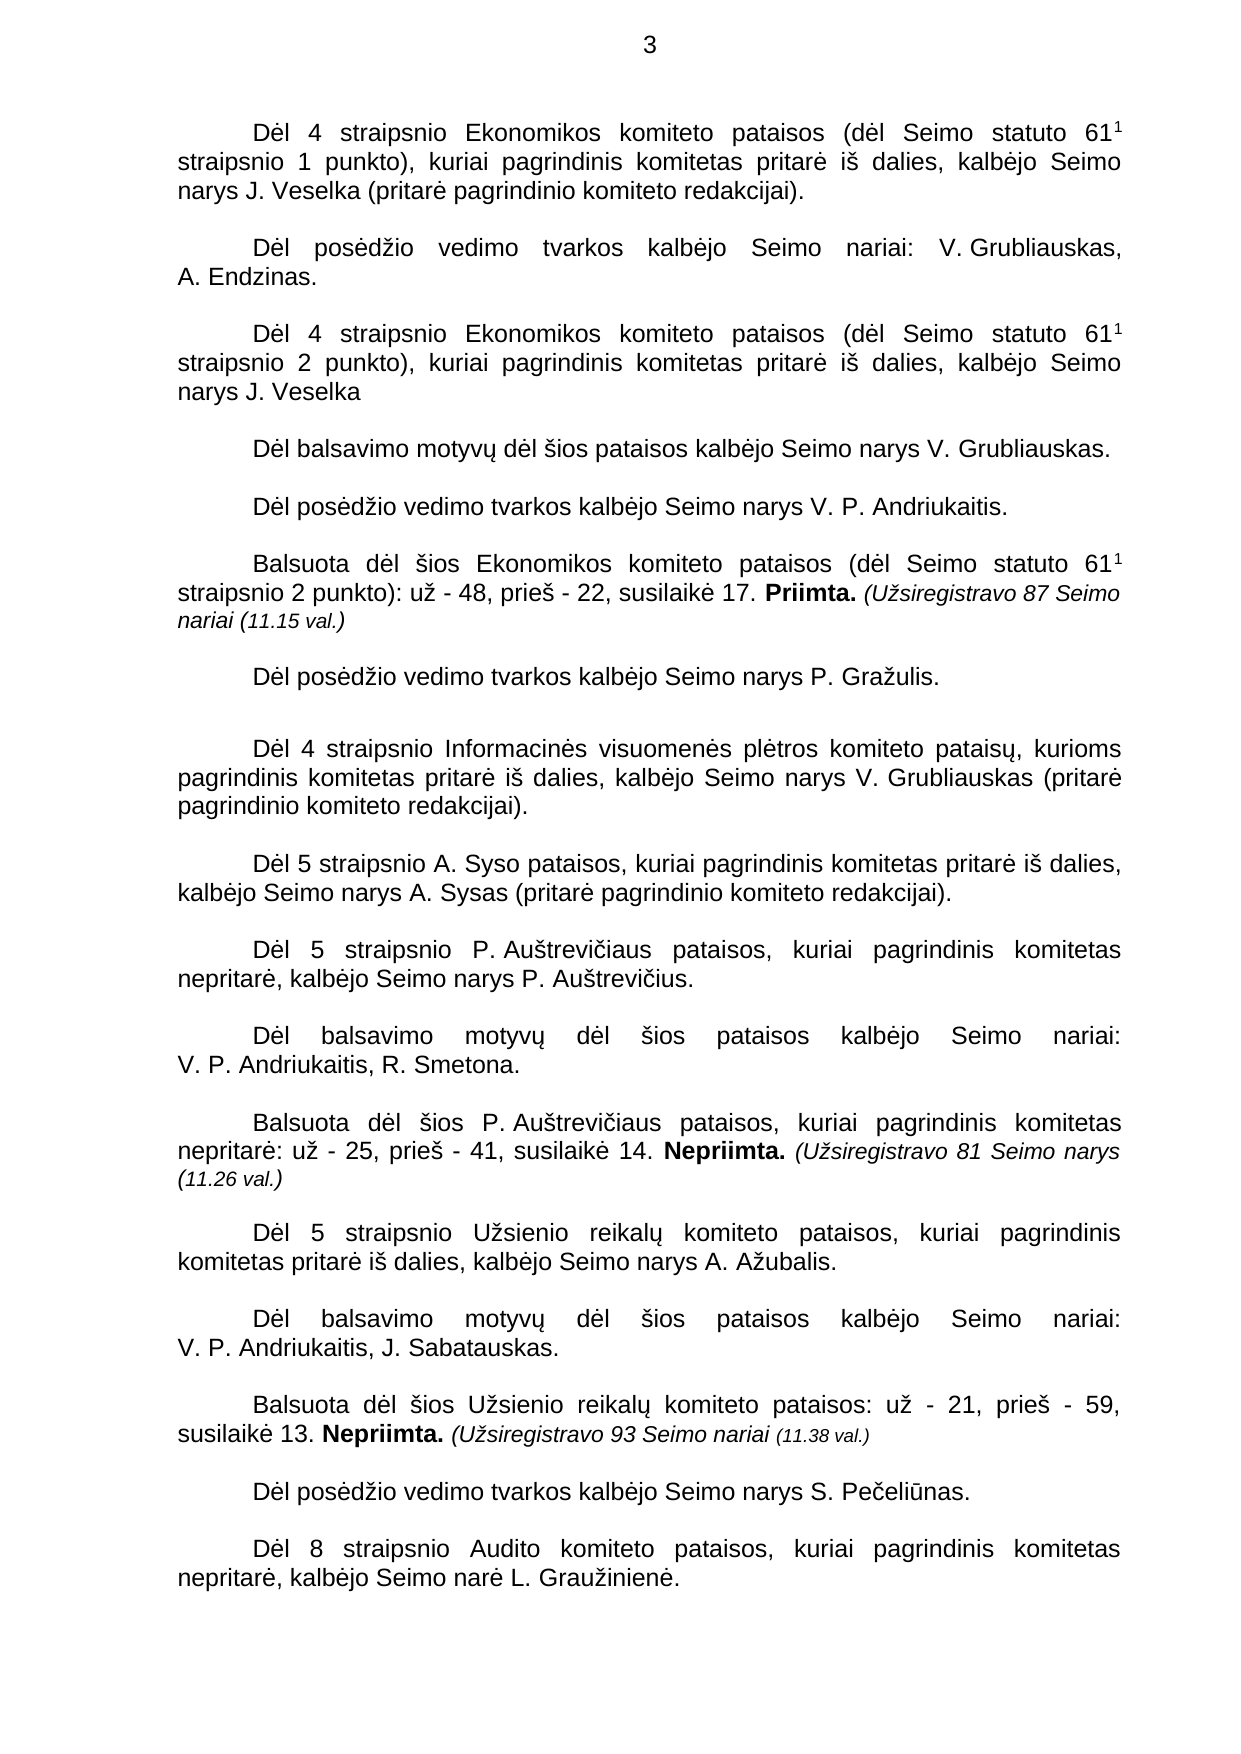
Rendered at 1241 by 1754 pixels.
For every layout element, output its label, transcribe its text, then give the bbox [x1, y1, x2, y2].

text Dėl 5 straipsnio P. Auštrevičiaus pataisos, kuriai pagrindinis komitetas nepritarė, kalbėjo Seimo narys P. Auštrevičius. [177, 935, 1122, 993]
text Dėl posėdžio vedimo tvarkos kalbėjo Seimo narys V. P. Andriukaitis. [177, 492, 1122, 521]
text Dėl balsavimo motyvų dėl šios pataisos kalbėjo Seimo nariai: V. P. Andriukaitis, J. Sabatauskas. [177, 1304, 1122, 1362]
text Dėl 4 straipsnio Ekonomikos komiteto pataisos (dėl Seimo statuto 611 straipsnio 2 punkto), kuriai pagrindinis komitetas pritarė iš dalies, kalbėjo Seimo narys J. Veselka [177, 319, 1122, 406]
text Balsuota dėl šios Ekonomikos komiteto pataisos (dėl Seimo statuto 611 straipsnio 2 punkto): už - 48, prieš - 22, susilaikė 17. Priimta. (Užsiregistravo 87 Seimo nariai (11.15 val.) [177, 549, 1122, 633]
text Dėl posėdžio vedimo tvarkos kalbėjo Seimo narys S. Pečeliūnas. [177, 1477, 1122, 1505]
text Dėl 5 straipsnio Užsienio reikalų komiteto pataisos, kuriai pagrindinis komitetas pritarė iš dalies, kalbėjo Seimo narys A. Ažubalis. [177, 1218, 1122, 1275]
text Balsuota dėl šios Užsienio reikalų komiteto pataisos: už - 21, prieš - 59, susilaikė 13. Nepriimta. (Užsiregistravo 93 Seimo nariai (11.38 val.) [177, 1390, 1122, 1448]
text Dėl posėdžio vedimo tvarkos kalbėjo Seimo narys P. Gražulis. [177, 662, 1122, 691]
text Dėl balsavimo motyvų dėl šios pataisos kalbėjo Seimo nariai: V. P. Andriukaitis, R. Smetona. [177, 1021, 1122, 1079]
text Dėl 8 straipsnio Audito komiteto pataisos, kuriai pagrindinis komitetas nepritarė, kalbėjo Seimo narė L. Graužinienė. [177, 1534, 1122, 1592]
text Dėl 5 straipsnio A. Syso pataisos, kuriai pagrindinis komitetas pritarė iš dalies, kalbėjo Seimo narys A. Sysas (pritarė pagrindinio komiteto redakcijai). [177, 849, 1122, 906]
text Balsuota dėl šios P. Auštrevičiaus pataisos, kuriai pagrindinis komitetas nepritarė: už - 25, prieš - 41, susilaikė 14. Nepriimta. (Užsiregistravo 81 Seimo narys (11.26 val.) [177, 1108, 1122, 1191]
text Dėl 4 straipsnio Ekonomikos komiteto pataisos (dėl Seimo statuto 611 straipsnio 1 punkto), kuriai pagrindinis komitetas pritarė iš dalies, kalbėjo Seimo narys J. Veselka (pritarė pagrindinio komiteto redakcijai). [177, 118, 1122, 204]
text Dėl posėdžio vedimo tvarkos kalbėjo Seimo nariai: V. Grubliauskas, A. Endzinas. [177, 233, 1122, 291]
text Dėl 4 straipsnio Informacinės visuomenės plėtros komiteto pataisų, kurioms pagrindinis komitetas pritarė iš dalies, kalbėjo Seimo narys V. Grubliauskas (pritarė pagrindinio komiteto redakcijai). [177, 734, 1122, 820]
text Dėl balsavimo motyvų dėl šios pataisos kalbėjo Seimo narys V. Grubliauskas. [177, 434, 1122, 463]
